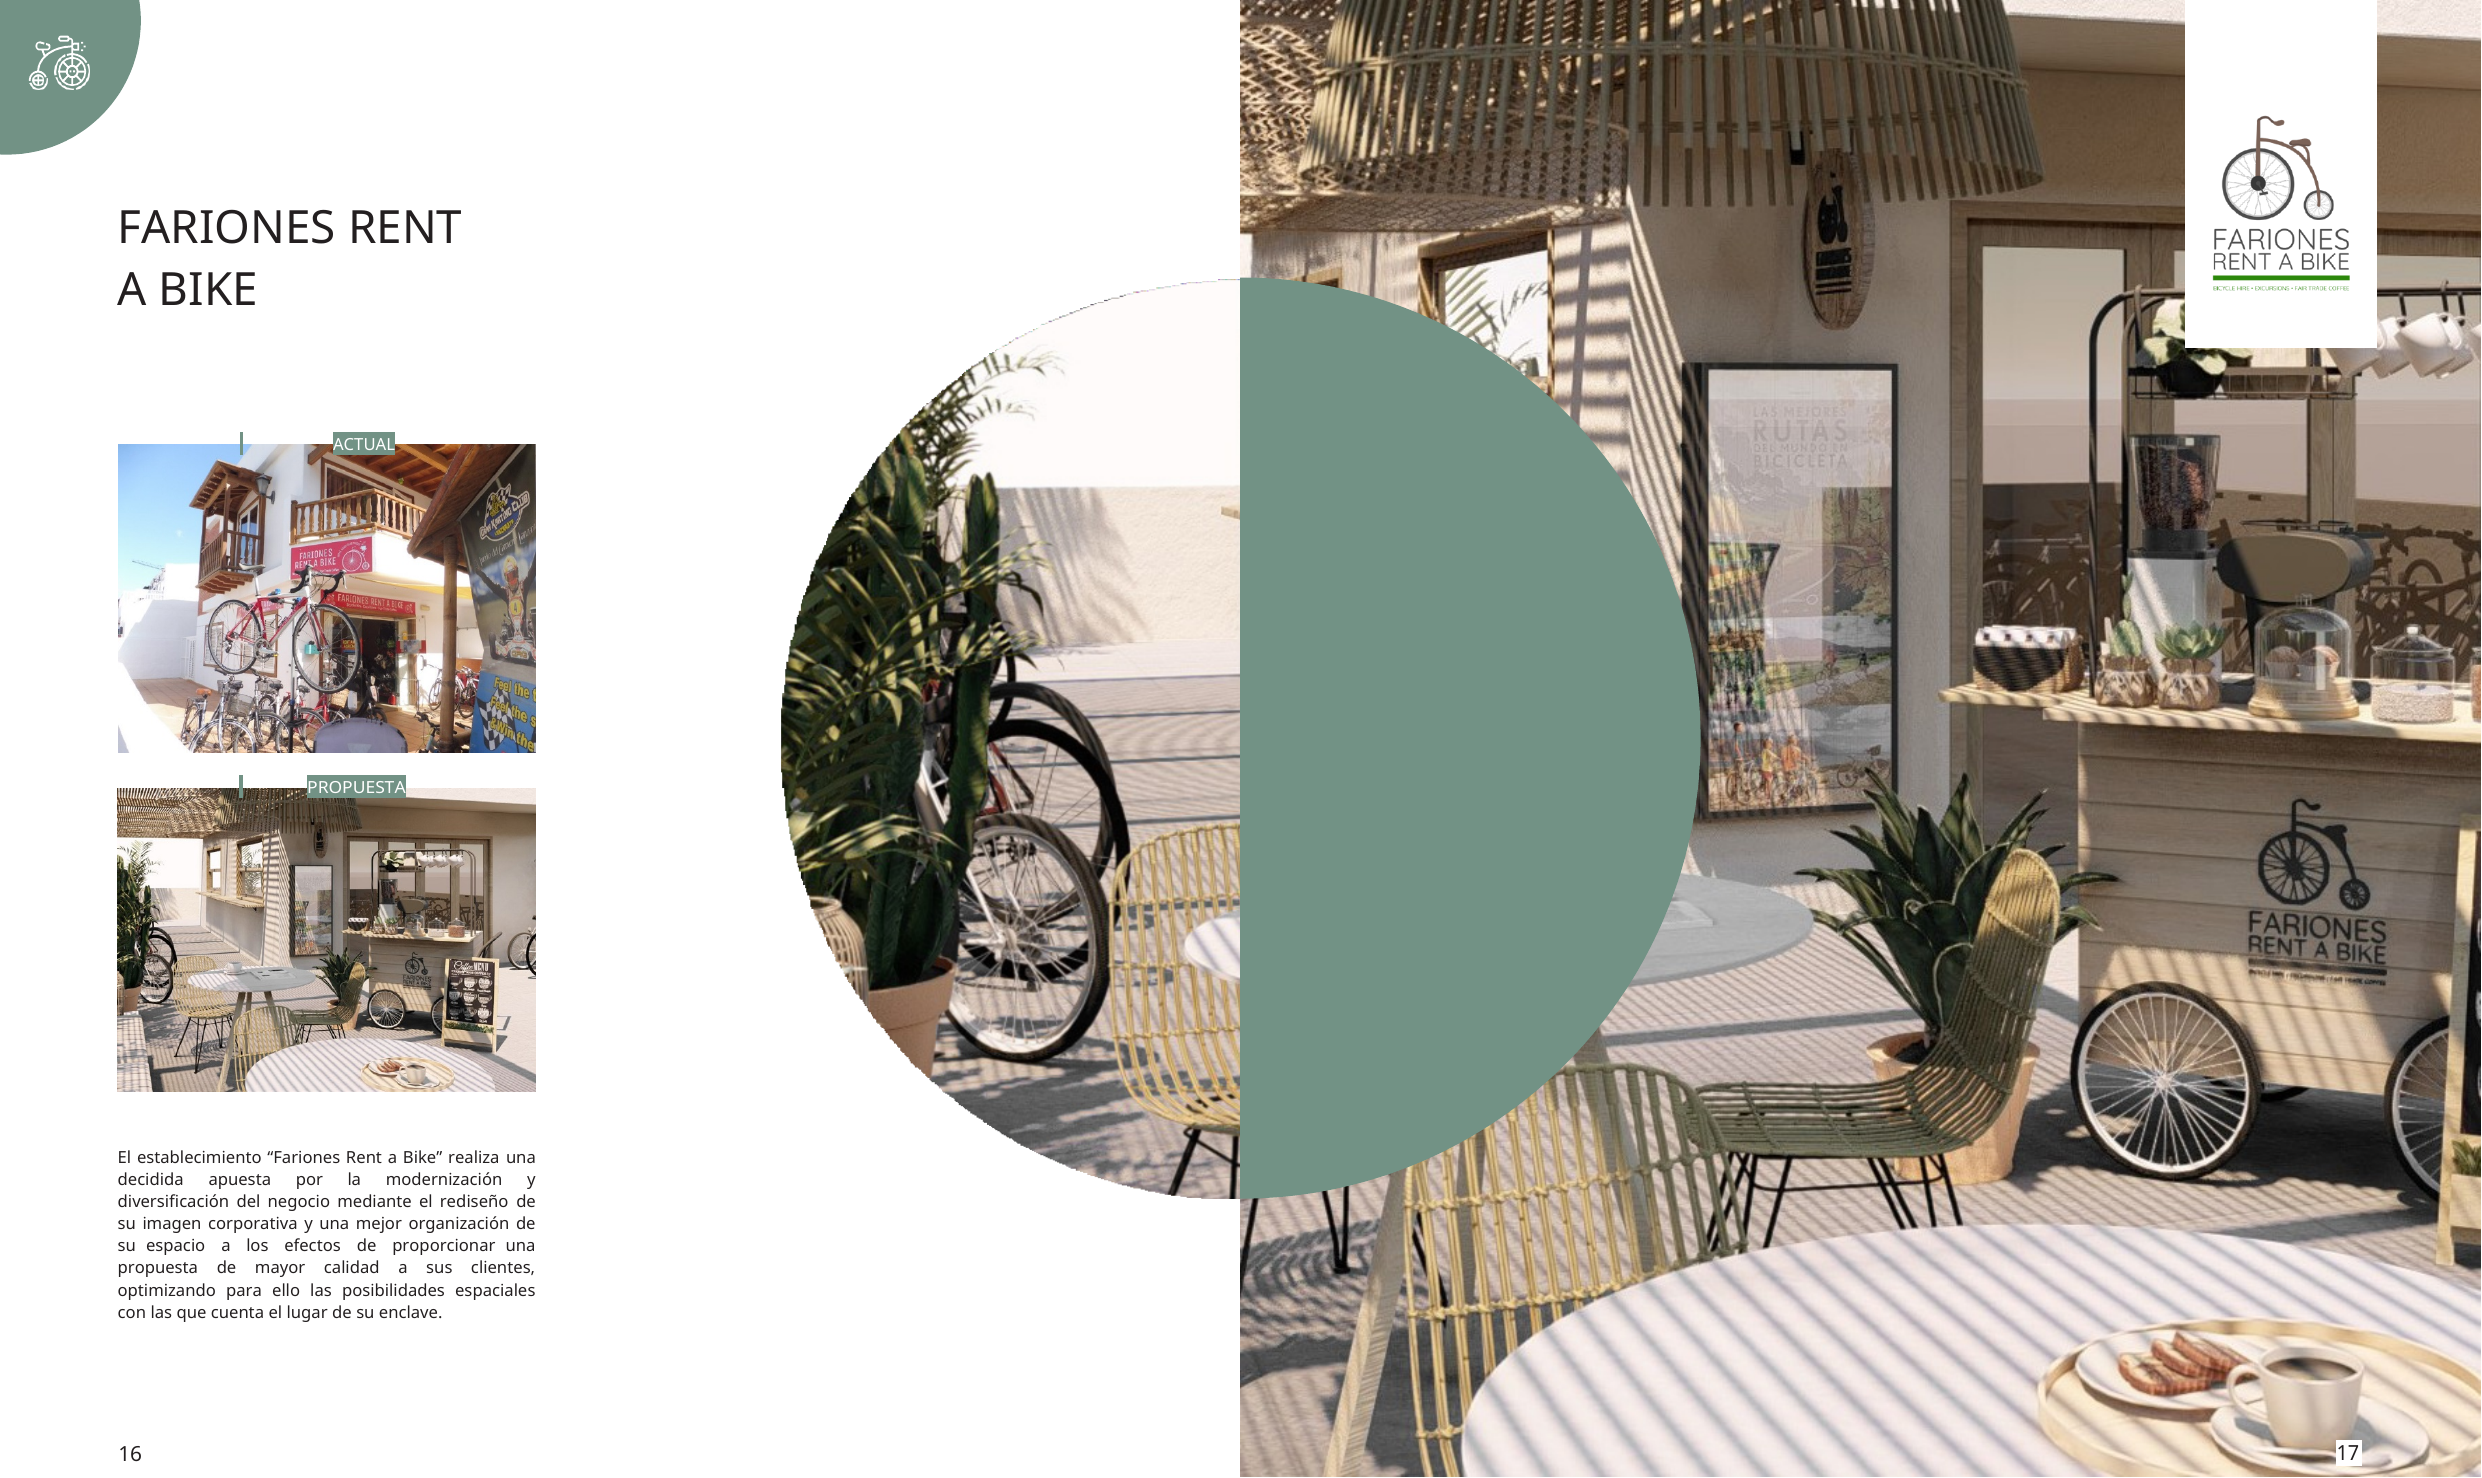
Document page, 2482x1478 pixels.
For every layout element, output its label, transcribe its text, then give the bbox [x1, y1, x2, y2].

subtitle FARIONES RENT A BIKE [117, 194, 478, 319]
text 16 [118, 1439, 1240, 1468]
text El establecimiento “Fariones Rent a Bike” realiza una decidida apuesta por la modernización y diversificación del negocio mediante el rediseño de su imagen corporativa y una mejor organización de su espacio a los efectos de proporcionar una propuesta de mayor calidad a sus clientes, optimizando para ello las posibilidades espaciales con las que cuenta el lugar de su enclave. [117, 1146, 536, 1323]
text 17 [2336, 1440, 2362, 1465]
